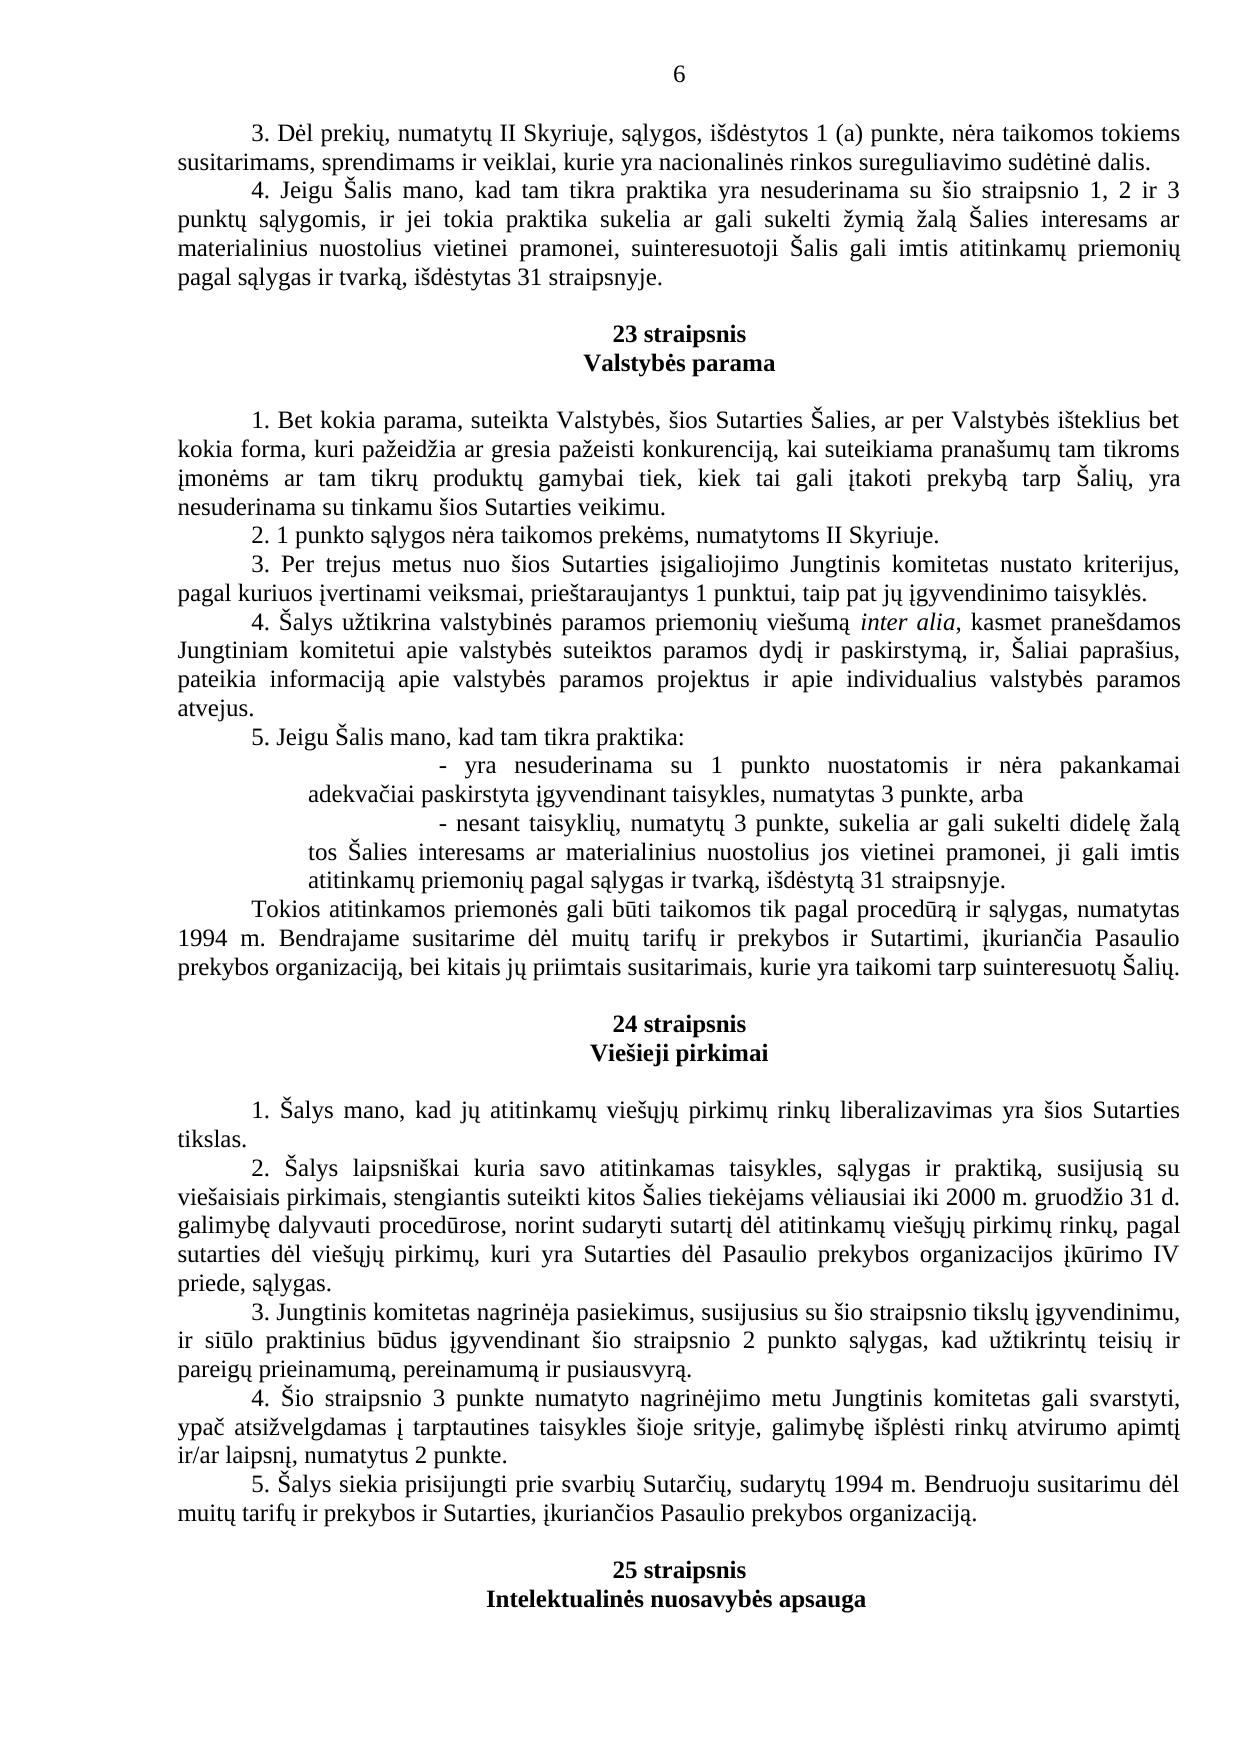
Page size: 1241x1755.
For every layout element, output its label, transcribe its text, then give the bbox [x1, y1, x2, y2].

text Intelektualinės nuosavybės apsauga [177, 1584, 1181, 1613]
text 5. Šalys siekia prisijungti prie svarbių Sutarčių, sudarytų 1994 m. Bendruoju susitarimu dėl muitų tarifų ir prekybos ir Sutarties, įkuriančios Pasaulio prekybos organizaciją. [177, 1469, 1181, 1527]
text 2. Šalys laipsniškai kuria savo atitinkamas taisykles, sąlygas ir praktiką, susijusią su viešaisiais pirkimais, stengiantis suteikti kitos Šalies tiekėjams vėliausiai iki 2000 m. gruodžio 31 d. galimybę dalyvauti procedūrose, norint sudaryti sutartį dėl atitinkamų viešųjų pirkimų rinkų, pagal sutarties dėl viešųjų pirkimų, kuri yra Sutarties dėl Pasaulio prekybos organizacijos įkūrimo IV priede, sąlygas. [177, 1153, 1181, 1297]
text Viešieji pirkimai [177, 1038, 1181, 1067]
text 25 straipsnis [177, 1556, 1181, 1584]
text - nesant taisyklių, numatytų 3 punkte, sukelia ar gali sukelti didelę žalą tos Šalies interesams ar materialinius nuostolius jos vietinei pramonei, ji gali imtis atitinkamų priemonių pagal sąlygas ir tvarką, išdėstytą 31 straipsnyje. [308, 808, 1181, 894]
text 24 straipsnis [177, 1009, 1181, 1038]
text 4. Jeigu Šalis mano, kad tam tikra praktika yra nesuderinama su šio straipsnio 1, 2 ir 3 punktų sąlygomis, ir jei tokia praktika sukelia ar gali sukelti žymią žalą Šalies interesams ar materialinius nuostolius vietinei pramonei, suinteresuotoji Šalis gali imtis atitinkamų priemonių pagal sąlygas ir tvarką, išdėstytas 31 straipsnyje. [177, 176, 1181, 291]
text 2. 1 punkto sąlygos nėra taikomos prekėms, numatytoms II Skyriuje. [177, 521, 1181, 549]
text Valstybės parama [177, 348, 1181, 377]
text 1. Bet kokia parama, suteikta Valstybės, šios Sutarties Šalies, ar per Valstybės išteklius bet kokia forma, kuri pažeidžia ar gresia pažeisti konkurenciją, kai suteikiama pranašumų tam tikroms įmonėms ar tam tikrų produktų gamybai tiek, kiek tai gali įtakoti prekybą tarp Šalių, yra nesuderinama su tinkamu šios Sutarties veikimu. [177, 406, 1181, 521]
text 5. Jeigu Šalis mano, kad tam tikra praktika: [177, 722, 1181, 751]
text 1. Šalys mano, kad jų atitinkamų viešųjų pirkimų rinkų liberalizavimas yra šios Sutarties tikslas. [177, 1096, 1181, 1153]
text 3. Jungtinis komitetas nagrinėja pasiekimus, susijusius su šio straipsnio tikslų įgyvendinimu, ir siūlo praktinius būdus įgyvendinant šio straipsnio 2 punkto sąlygas, kad užtikrintų teisių ir pareigų prieinamumą, pereinamumą ir pusiausvyrą. [177, 1297, 1181, 1383]
text - yra nesuderinama su 1 punkto nuostatomis ir nėra pakankamai adekvačiai paskirstyta įgyvendinant taisykles, numatytas 3 punkte, arba [308, 751, 1181, 808]
text 3. Per trejus metus nuo šios Sutarties įsigaliojimo Jungtinis komitetas nustato kriterijus, pagal kuriuos įvertinami veiksmai, prieštaraujantys 1 punktui, taip pat jų įgyvendinimo taisyklės. [177, 549, 1181, 607]
text Tokios atitinkamos priemonės gali būti taikomos tik pagal procedūrą ir sąlygas, numatytas 1994 m. Bendrajame susitarime dėl muitų tarifų ir prekybos ir Sutartimi, įkuriančia Pasaulio prekybos organizaciją, bei kitais jų priimtais susitarimais, kurie yra taikomi tarp suinteresuotų Šalių. [177, 894, 1181, 981]
text 3. Dėl prekių, numatytų II Skyriuje, sąlygos, išdėstytos 1 (a) punkte, nėra taikomos tokiems susitarimams, sprendimams ir veiklai, kurie yra nacionalinės rinkos sureguliavimo sudėtinė dalis. [177, 118, 1181, 176]
text 23 straipsnis [177, 319, 1181, 348]
text 4. Šalys užtikrina valstybinės paramos priemonių viešumą inter alia, kasmet pranešdamos Jungtiniam komitetui apie valstybės suteiktos paramos dydį ir paskirstymą, ir, Šaliai paprašius, pateikia informaciją apie valstybės paramos projektus ir apie individualius valstybės paramos atvejus. [177, 607, 1181, 722]
text 4. Šio straipsnio 3 punkte numatyto nagrinėjimo metu Jungtinis komitetas gali svarstyti, ypač atsižvelgdamas į tarptautines taisykles šioje srityje, galimybę išplėsti rinkų atvirumo apimtį ir/ar laipsnį, numatytus 2 punkte. [177, 1383, 1181, 1469]
